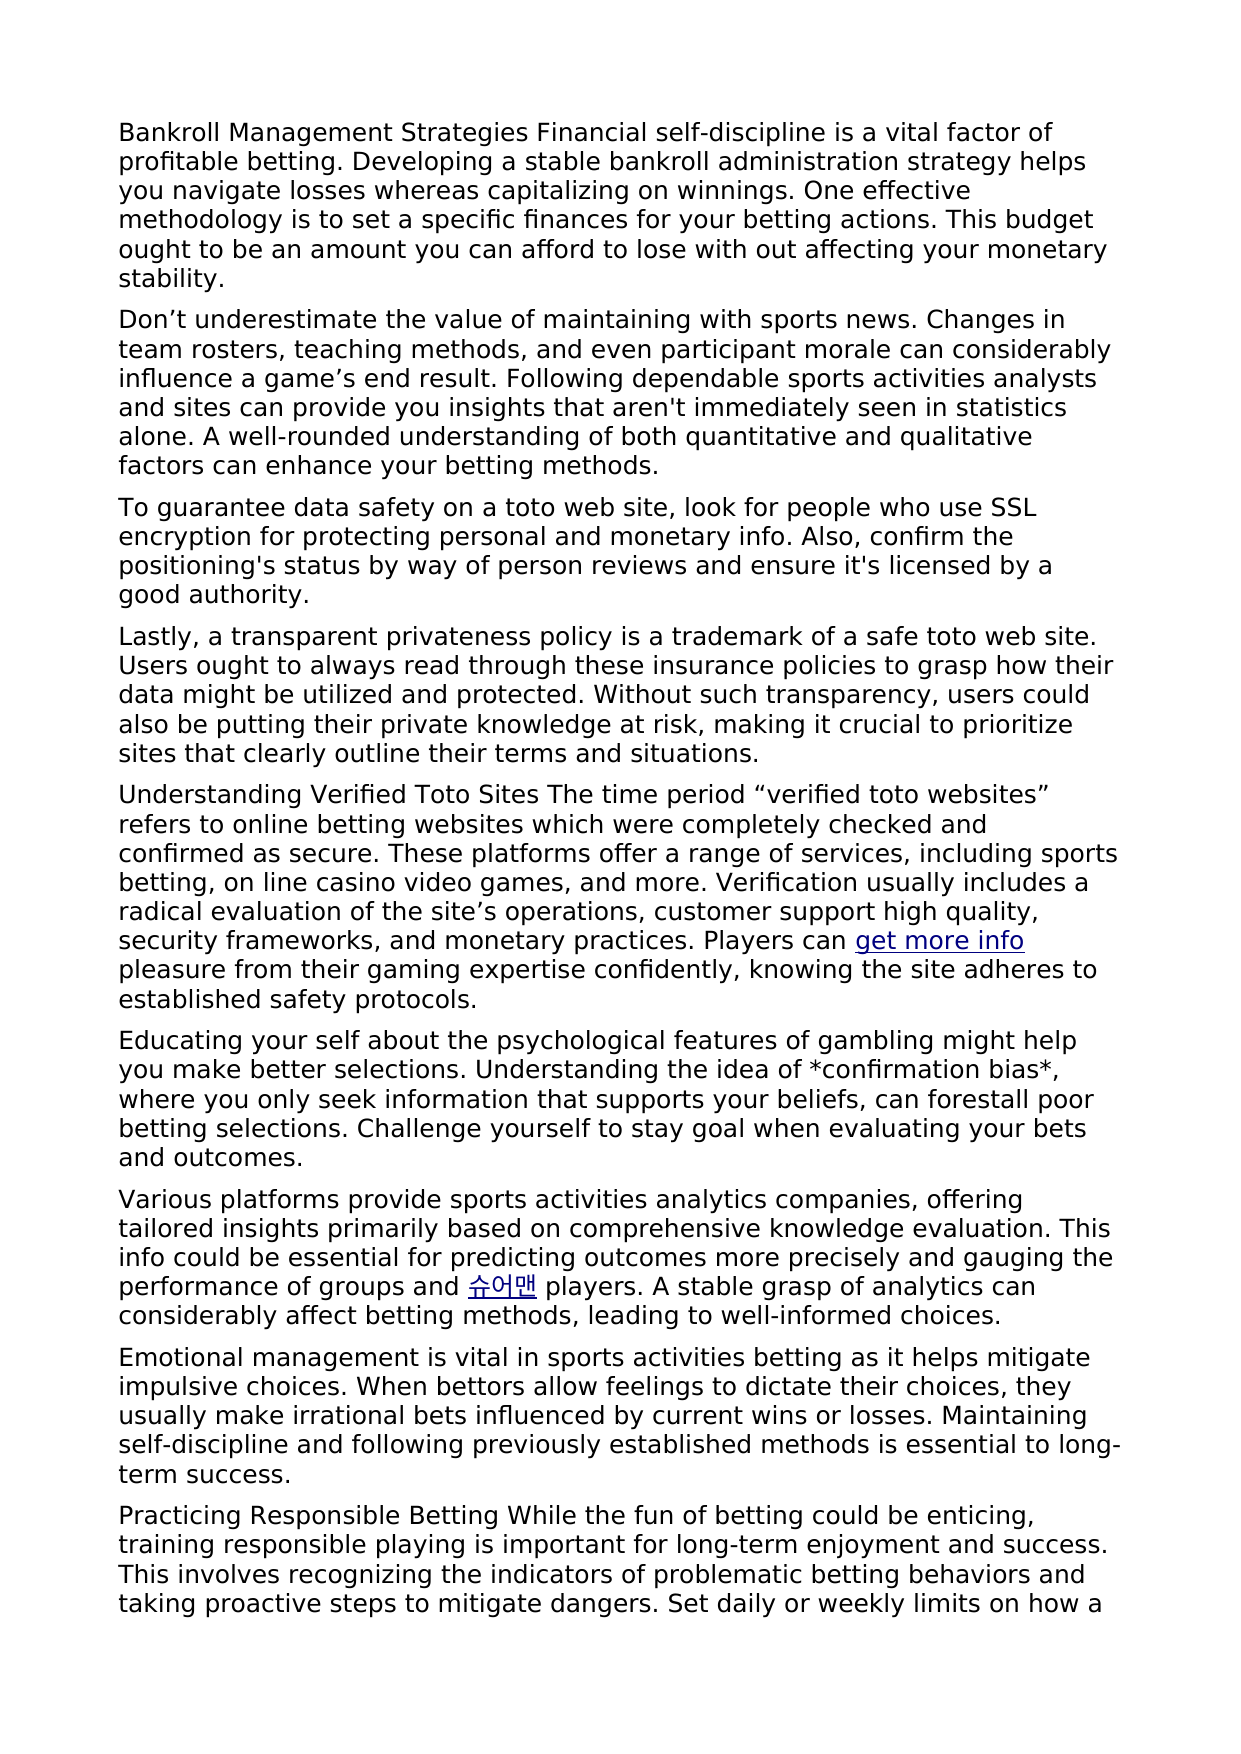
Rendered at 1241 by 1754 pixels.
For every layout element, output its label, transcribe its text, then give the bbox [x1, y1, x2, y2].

text To guarantee data safety on a toto web site, look for people who use SSL encryption for protecting personal and monetary info. Also, confirm the positioning's status by way of person reviews and ensure it's licensed by a good authority. [118, 493, 1122, 610]
text Various platforms provide sports activities analytics companies, offering tailored insights primarily based on comprehensive knowledge evaluation. This info could be essential for predicting outcomes more precisely and gauging the performance of groups and 슈어맨 players. A stable grasp of analytics can considerably affect betting methods, leading to well-informed choices. [118, 1185, 1122, 1331]
text Emotional management is vital in sports activities betting as it helps mitigate impulsive choices. When bettors allow feelings to dictate their choices, they usually make irrational bets influenced by current wins or losses. Maintaining self-discipline and following previously established methods is essential to long-term success. [118, 1343, 1122, 1489]
text Lastly, a transparent privateness policy is a trademark of a safe toto web site. Users ought to always read through these insurance policies to grasp how their data might be utilized and protected. Without such transparency, users could also be putting their private knowledge at risk, making it crucial to prioritize sites that clearly outline their terms and situations. [118, 622, 1122, 768]
text Bankroll Management Strategies Financial self-discipline is a vital factor of profitable betting. Developing a stable bankroll administration strategy helps you navigate losses whereas capitalizing on winnings. One effective methodology is to set a specific finances for your betting actions. This budget ought to be an amount you can afford to lose with out affecting your monetary stability. [118, 118, 1122, 293]
text Practicing Responsible Betting While the fun of betting could be enticing, training responsible playing is important for long-term enjoyment and success. This involves recognizing the indicators of problematic betting behaviors and taking proactive steps to mitigate dangers. Set daily or weekly limits on how a [118, 1501, 1122, 1618]
text Educating your self about the psychological features of gambling might help you make better selections. Understanding the idea of *confirmation bias*, where you only seek information that supports your beliefs, can forestall poor betting selections. Challenge yourself to stay goal when evaluating your bets and outcomes. [118, 1026, 1122, 1172]
text Don’t underestimate the value of maintaining with sports news. Changes in team rosters, teaching methods, and even participant morale can considerably influence a game’s end result. Following dependable sports activities analysts and sites can provide you insights that aren't immediately seen in statistics alone. A well-rounded understanding of both quantitative and qualitative factors can enhance your betting methods. [118, 306, 1122, 481]
text Understanding Verified Toto Sites The time period “verified toto websites” refers to online betting websites which were completely checked and confirmed as secure. These platforms offer a range of services, including sports betting, on line casino video games, and more. Verification usually includes a radical evaluation of the site’s operations, customer support high quality, security frameworks, and monetary practices. Players can get more info pleasure from their gaming expertise confidently, knowing the site adheres to established safety protocols. [118, 781, 1122, 1014]
